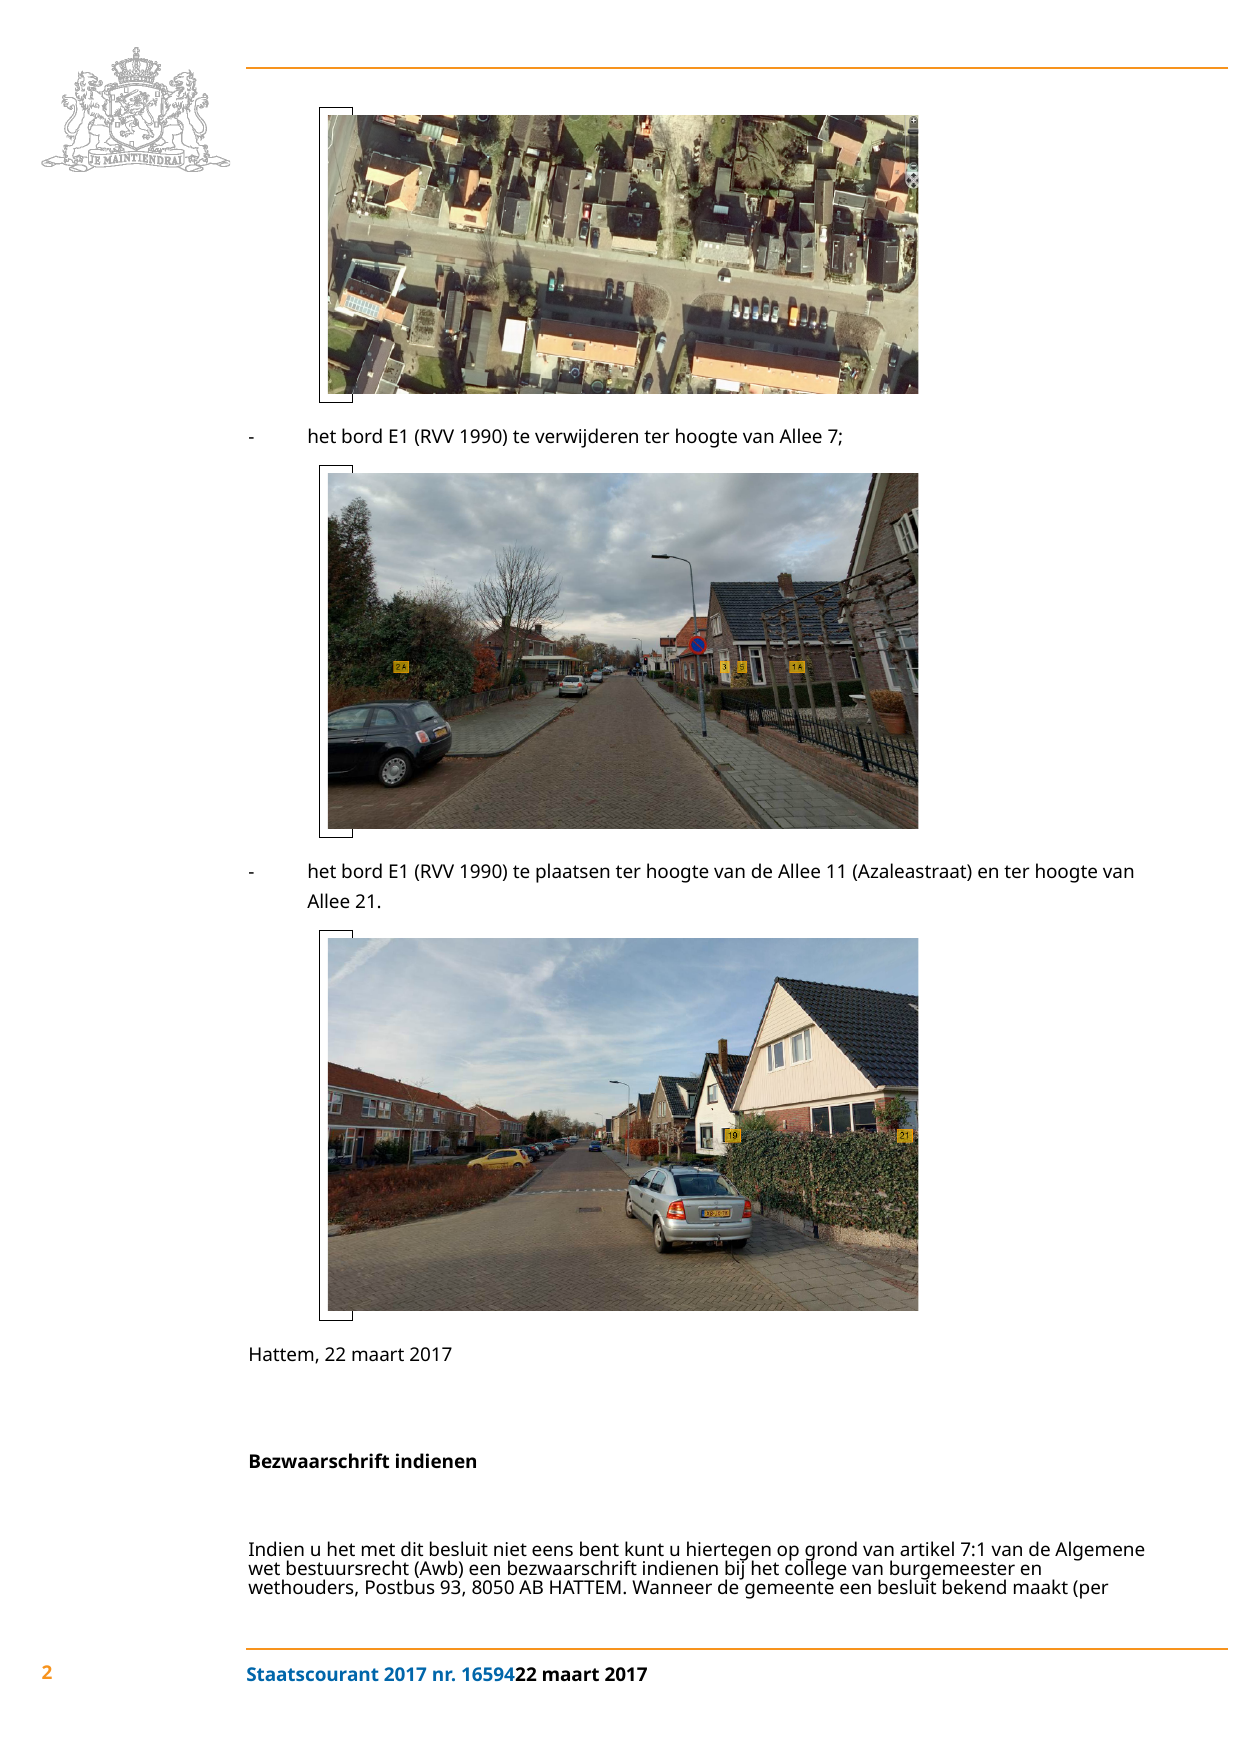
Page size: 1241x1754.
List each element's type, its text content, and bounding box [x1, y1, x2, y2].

list het bord E1 (RVV 1990) te verwijderen ter hoogte van Allee 7; [248, 423, 1152, 449]
text Hattem, 22 maart 2017 [248, 1341, 1152, 1367]
picture [327, 115, 919, 394]
list het bord E1 (RVV 1990) te plaatsen ter hoogte van de Allee 11 (Azaleastraat) en ter hoogte van Allee 21. [248, 859, 1152, 914]
text Bezwaarschrift indienen [248, 1453, 1152, 1472]
text Indien u het met dit besluit niet eens bent kunt u hiertegen op grond van artikel 7:1 van de Algemene wet bestuursrecht (Awb) een bezwaarschrift indienen bij het college van burgemeester en wethouders, Postbus 93, 8050 AB HATTEM. Wanneer de gemeente een besluit bekend maakt (per [248, 1541, 1152, 1598]
picture [327, 473, 919, 829]
picture [327, 938, 919, 1311]
picture [41, 47, 231, 172]
